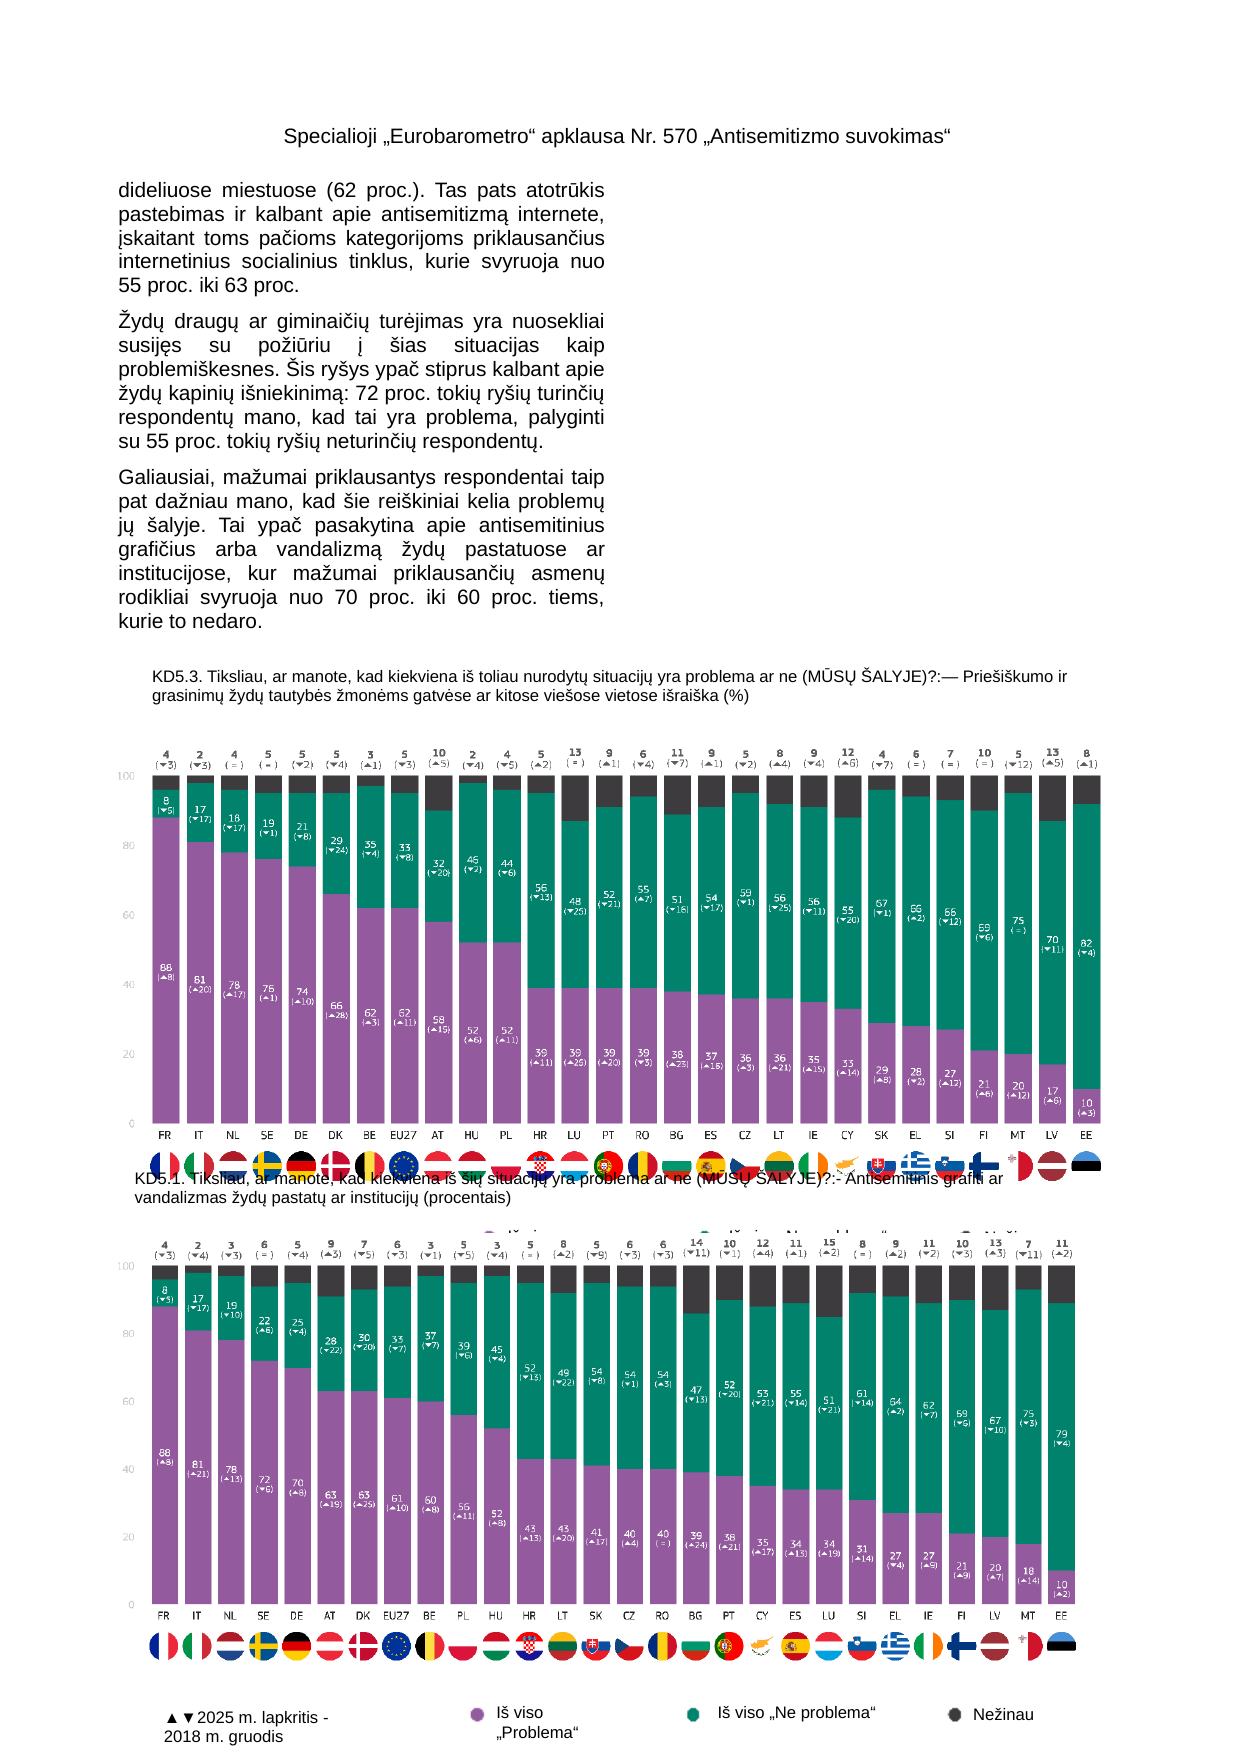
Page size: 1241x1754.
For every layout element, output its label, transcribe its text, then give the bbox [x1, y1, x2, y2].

picture [452, 1677, 967, 1747]
text Žydų draugų ar giminaičių turėjimas yra nuosekliai susijęs su požiūriu į šias situacijas kaip problemiškesnes. Šis ryšys ypač stiprus kalbant apie žydų kapinių išniekinimą: 72 proc. tokių ryšių turinčių respondentų mano, kad tai yra problema, palyginti su 55 proc. tokių ryšių neturinčių respondentų. [118, 309, 605, 453]
picture [109, 743, 1106, 1191]
text Galiausiai, mažumai priklausantys respondentai taip pat dažniau mano, kad šie reiškiniai kelia problemų jų šalyje. Tai ypač pasakytina apie antisemitinius grafičius arba vandalizmą žydų pastatuose ar institucijose, kur mažumai priklausančių asmenų rodikliai svyruoja nuo 70 proc. iki 60 proc. tiems, kurie to nedaro. [118, 465, 605, 632]
text dideliuose miestuose (62 proc.). Tas pats atotrūkis pastebimas ir kalbant apie antisemitizmą internete, įskaitant toms pačioms kategorijoms priklausančius internetinius socialinius tinklus, kurie svyruoja nuo 55 proc. iki 63 proc. [118, 177, 605, 297]
picture [104, 1200, 1087, 1665]
